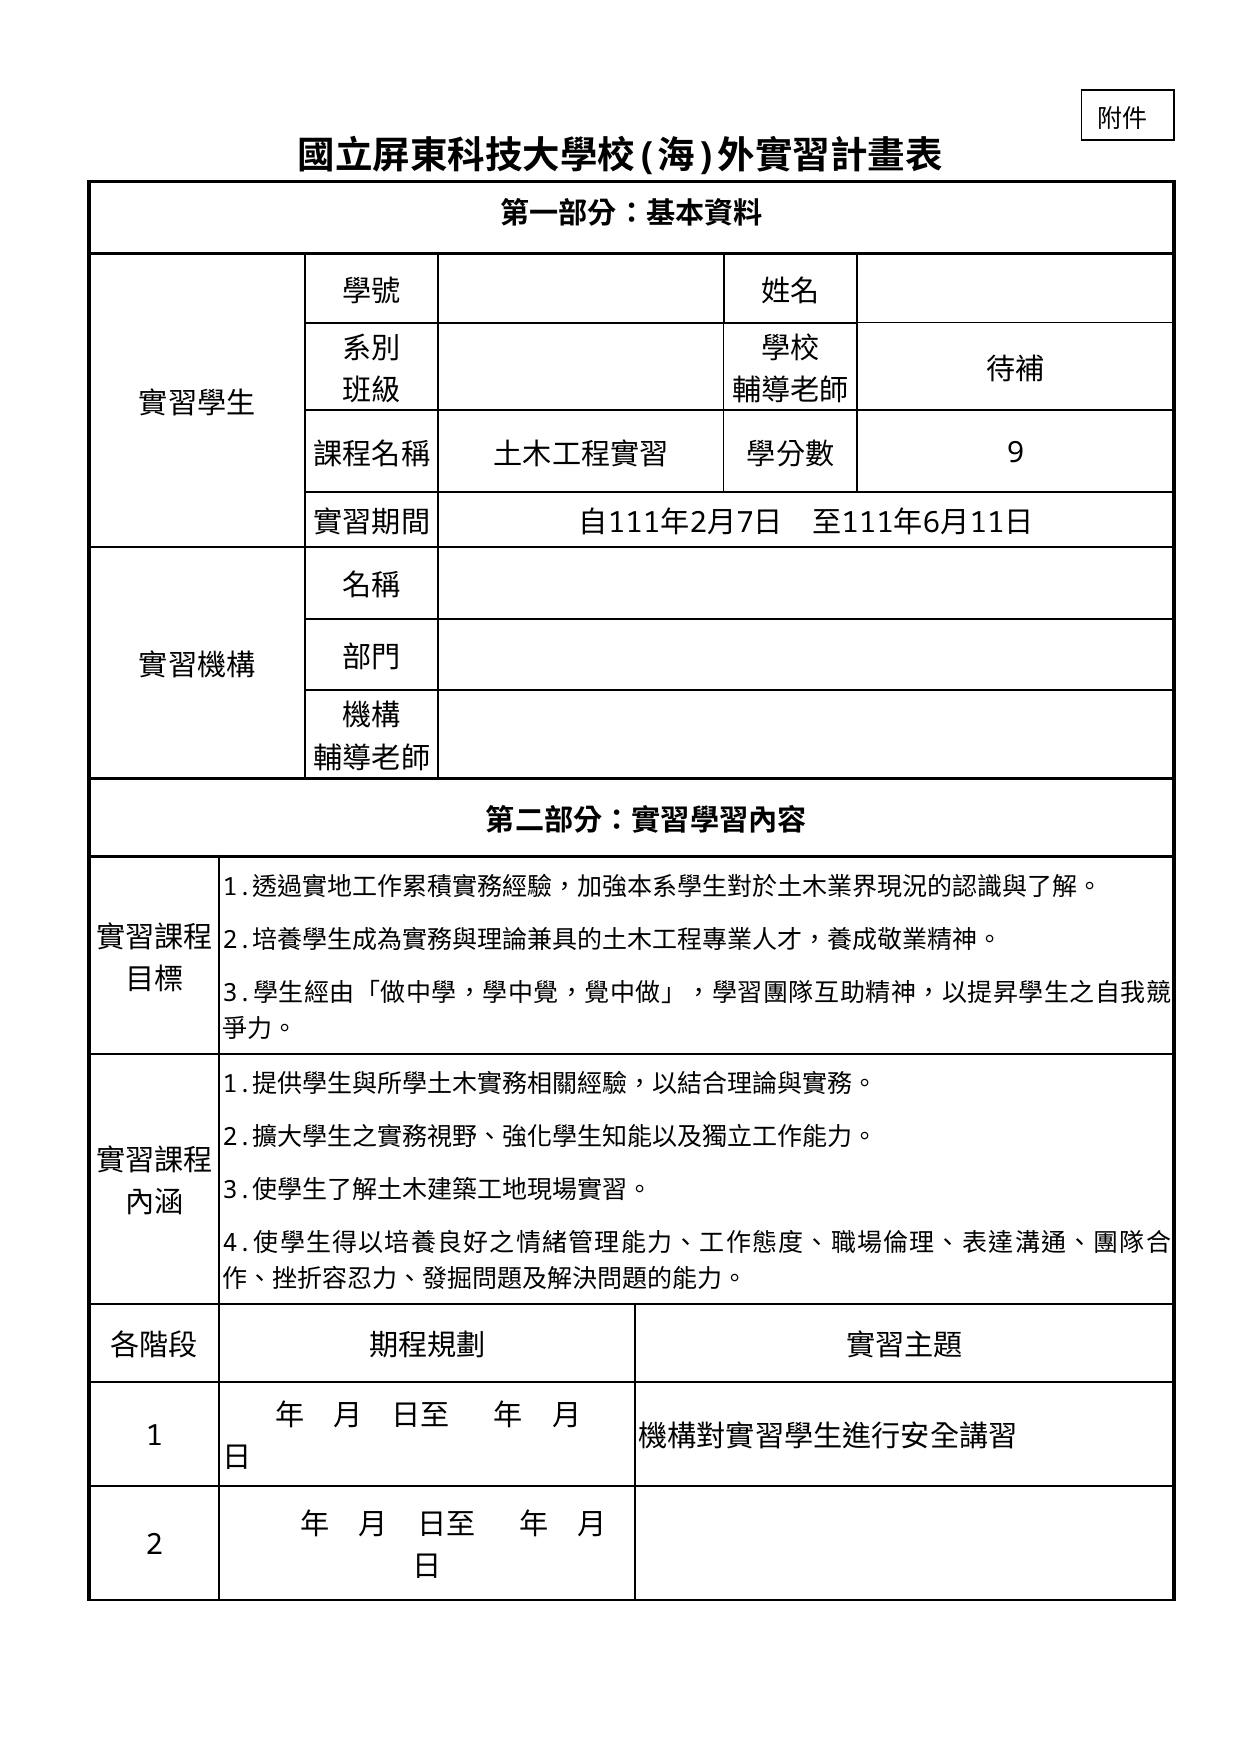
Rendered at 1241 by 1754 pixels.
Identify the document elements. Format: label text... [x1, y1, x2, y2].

table_cell 系別 班級 [306, 324, 437, 409]
table_cell 1.透過實地工作累積實務經驗，加強本系學生對於土木業界現況的認識與了解。 2.培養學生成為實務與理論兼具的土木工程專業人才，養成敬業精神。 3.學生經由「做中學，學中覺，覺中做」，學習團隊互助精神，以提昇學生之自我競爭力。 [220, 858, 1172, 1053]
table_cell [858, 255, 1172, 322]
table_cell 1.提供學生與所學土木實務相關經驗，以結合理論與實務。 2.擴大學生之實務視野、強化學生知能以及獨立工作能力。 3.使學生了解土木建築工地現場實習。 4.使學生得以培養良好之情緒管理能力、工作態度、職場倫理、表達溝通、團隊合作、挫折容忍力、發掘問題及解決問題的能力。 [220, 1055, 1172, 1303]
table_cell 土木工程實習 [439, 411, 723, 491]
table_cell 姓名 [725, 255, 856, 322]
table_cell 年 月 日至 年 月 日 [220, 1383, 634, 1484]
table_cell [439, 324, 723, 409]
table_cell 實習課程內涵 [91, 1055, 218, 1303]
table_cell 各階段 [91, 1305, 218, 1381]
table_cell 年 月 日至 年 月 日 [220, 1487, 634, 1599]
table_cell 9 [858, 411, 1172, 491]
table_cell [439, 255, 723, 322]
table_cell 期程規劃 [220, 1305, 634, 1381]
table_cell 1 [91, 1383, 218, 1484]
table_cell 實習機構 [91, 548, 304, 777]
table_cell 機構對實習學生進行安全講習 [636, 1383, 1172, 1484]
table_cell 第二部分：實習學習內容 [91, 780, 1172, 855]
table_cell 機構 輔導老師 [306, 691, 437, 777]
table_cell 學號 [306, 255, 437, 322]
table_cell 實習課程目標 [91, 858, 218, 1053]
table_cell [439, 620, 1172, 689]
table_cell 待補 [858, 323, 1172, 409]
table_cell 實習主題 [636, 1305, 1172, 1381]
table_cell 實習學生 [91, 255, 304, 546]
table_header 第一部分：基本資料 [91, 183, 1172, 252]
table_cell 自111年2月7日 至111年6月11日 [439, 493, 1172, 546]
table_cell 2 [91, 1487, 218, 1599]
table_cell 學分數 [724, 411, 856, 491]
table_cell 部門 [306, 620, 437, 689]
table_cell 實習期間 [306, 493, 437, 546]
table_cell 學校 輔導老師 [724, 324, 856, 409]
table_cell 名稱 [306, 548, 437, 617]
table_cell [439, 691, 1172, 777]
text 國立屏東科技大學校(海)外實習計畫表 [89, 125, 1151, 180]
text 附件 [1097, 98, 1158, 132]
table_cell 課程名稱 [306, 411, 437, 491]
table_cell [439, 548, 1172, 617]
table_cell [636, 1487, 1172, 1599]
text 國立屏東科技大學校(海)外實習計畫表 [1082, 91, 1173, 139]
